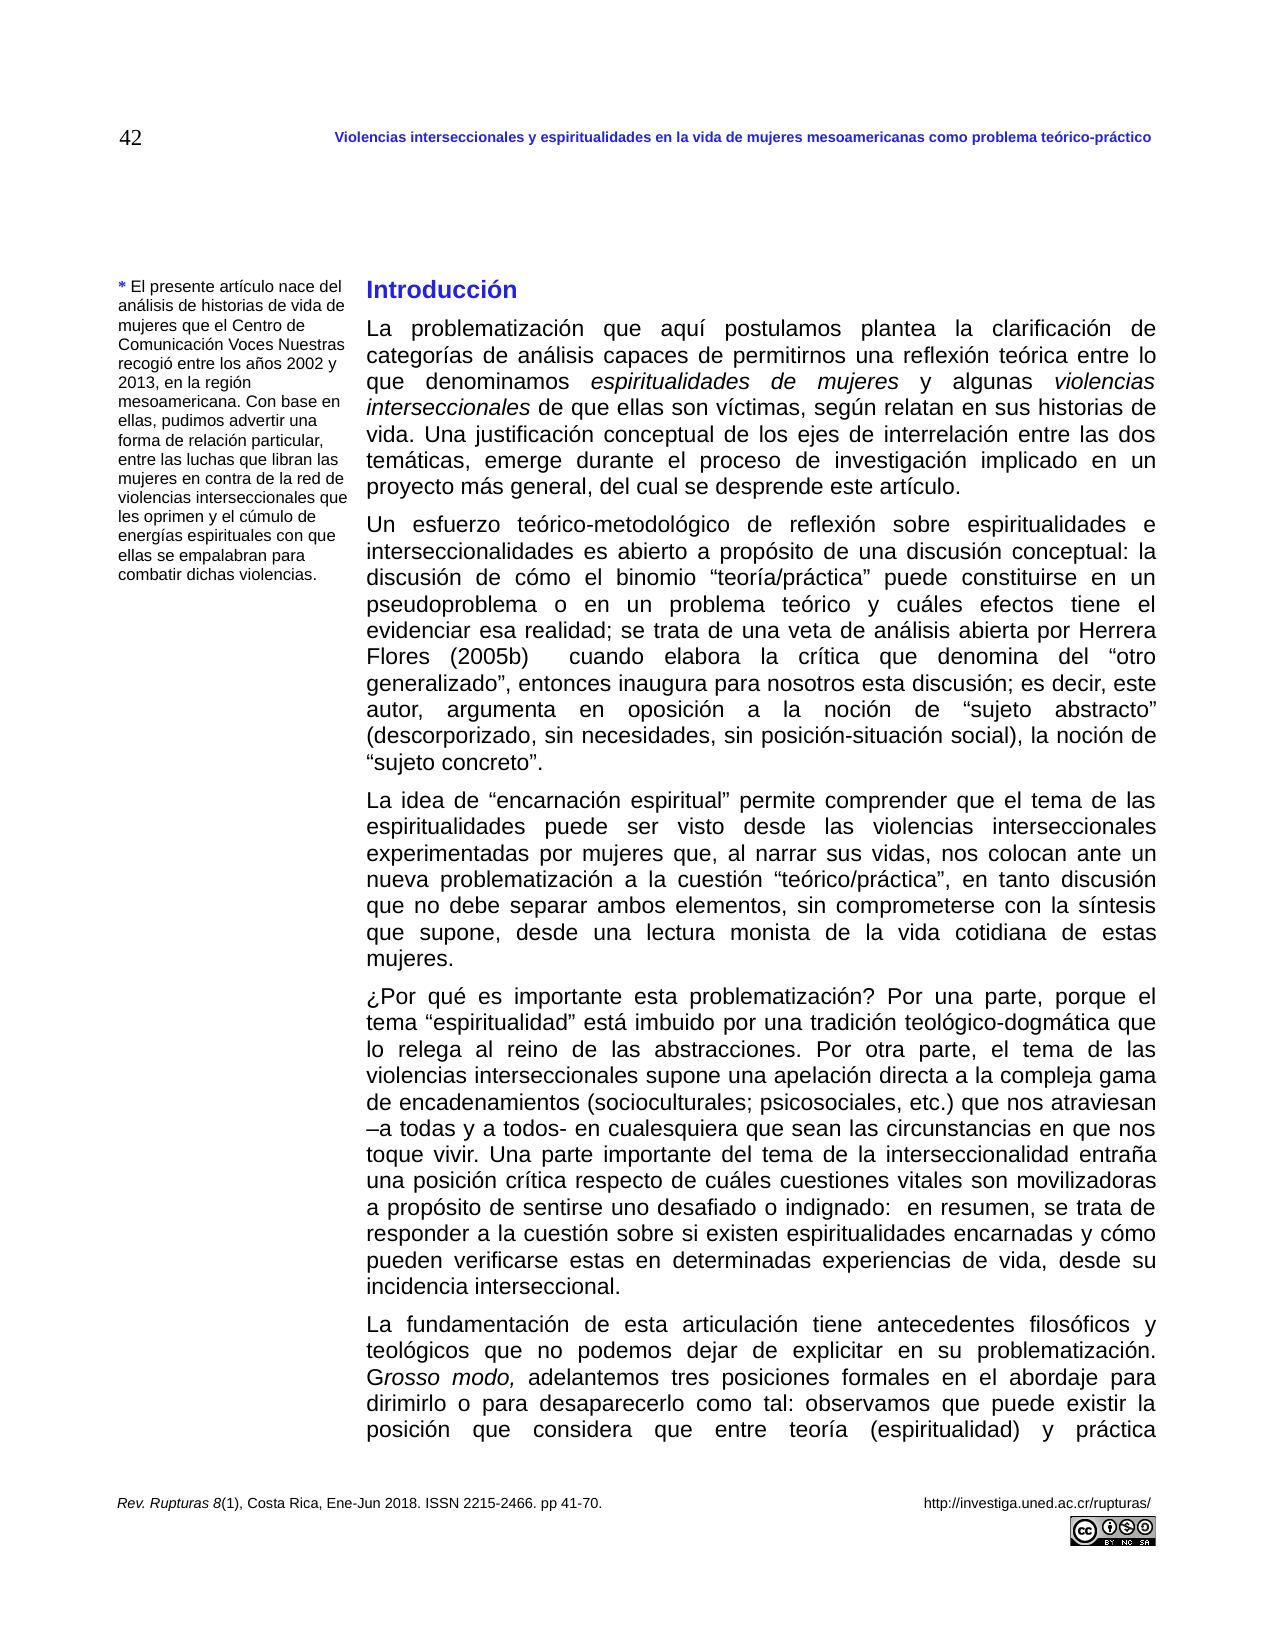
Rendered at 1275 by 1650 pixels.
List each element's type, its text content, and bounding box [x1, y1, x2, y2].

text Un esfuerzo teórico-metodológico de reflexión sobre espiritualidades e interseccionalidades es abierto a propósito de una discusión conceptual: la discusión de cómo el binomio “teoría/práctica” puede constituirse en un pseudoproblema o en un problema teórico y cuáles efectos tiene el evidenciar esa realidad; se trata de una veta de análisis abierta por Herrera Flores (2005b) cuando elabora la crítica que denomina del “otro generalizado”, entonces inaugura para nosotros esta discusión; es decir, este autor, argumenta en oposición a la noción de “sujeto abstracto” (descorporizado, sin necesidades, sin posición-situación social), la noción de “sujeto concreto”. [366, 511, 1157, 775]
subtitle Introducción [366, 275, 1157, 303]
picture [1070, 1516, 1156, 1546]
text La problematización que aquí postulamos plantea la clarificación de categorías de análisis capaces de permitirnos una reflexión teórica entre lo que denominamos espiritualidades de mujeres y algunas violencias interseccionales de que ellas son víctimas, según relatan en sus historias de vida. Una justificación conceptual de los ejes de interrelación entre las dos temáticas, emerge durante el proceso de investigación implicado en un proyecto más general, del cual se desprende este artículo. [366, 315, 1157, 500]
text La fundamentación de esta articulación tiene antecedentes filosóficos y teológicos que no podemos dejar de explicitar en su problematización. Grosso modo, adelantemos tres posiciones formales en el abordaje para dirimirlo o para desaparecerlo como tal: observamos que puede existir la posición que considera que entre teoría (espiritualidad) y práctica [366, 1311, 1157, 1443]
text La idea de “encarnación espiritual” permite comprender que el tema de las espiritualidades puede ser visto desde las violencias interseccionales experimentadas por mujeres que, al narrar sus vidas, nos colocan ante un nueva problematización a la cuestión “teórico/práctica”, en tanto discusión que no debe separar ambos elementos, sin comprometerse con la síntesis que supone, desde una lectura monista de la vida cotidiana de estas mujeres. [366, 787, 1157, 971]
text ¿Por qué es importante esta problematización? Por una parte, porque el tema “espiritualidad” está imbuido por una tradición teológico-dogmática que lo relega al reino de las abstracciones. Por otra parte, el tema de las violencias interseccionales supone una apelación directa a la compleja gama de encadenamientos (socioculturales; psicosociales, etc.) que nos atraviesan –a todas y a todos- en cualesquiera que sean las circunstancias en que nos toque vivir. Una parte importante del tema de la interseccionalidad entraña una posición crítica respecto de cuáles cuestiones vitales son movilizadoras a propósito de sentirse uno desafiado o indignado: en resumen, se trata de responder a la cuestión sobre si existen espiritualidades encarnadas y cómo pueden verificarse estas en determinadas experiencias de vida, desde su incidencia interseccional. [366, 983, 1157, 1299]
